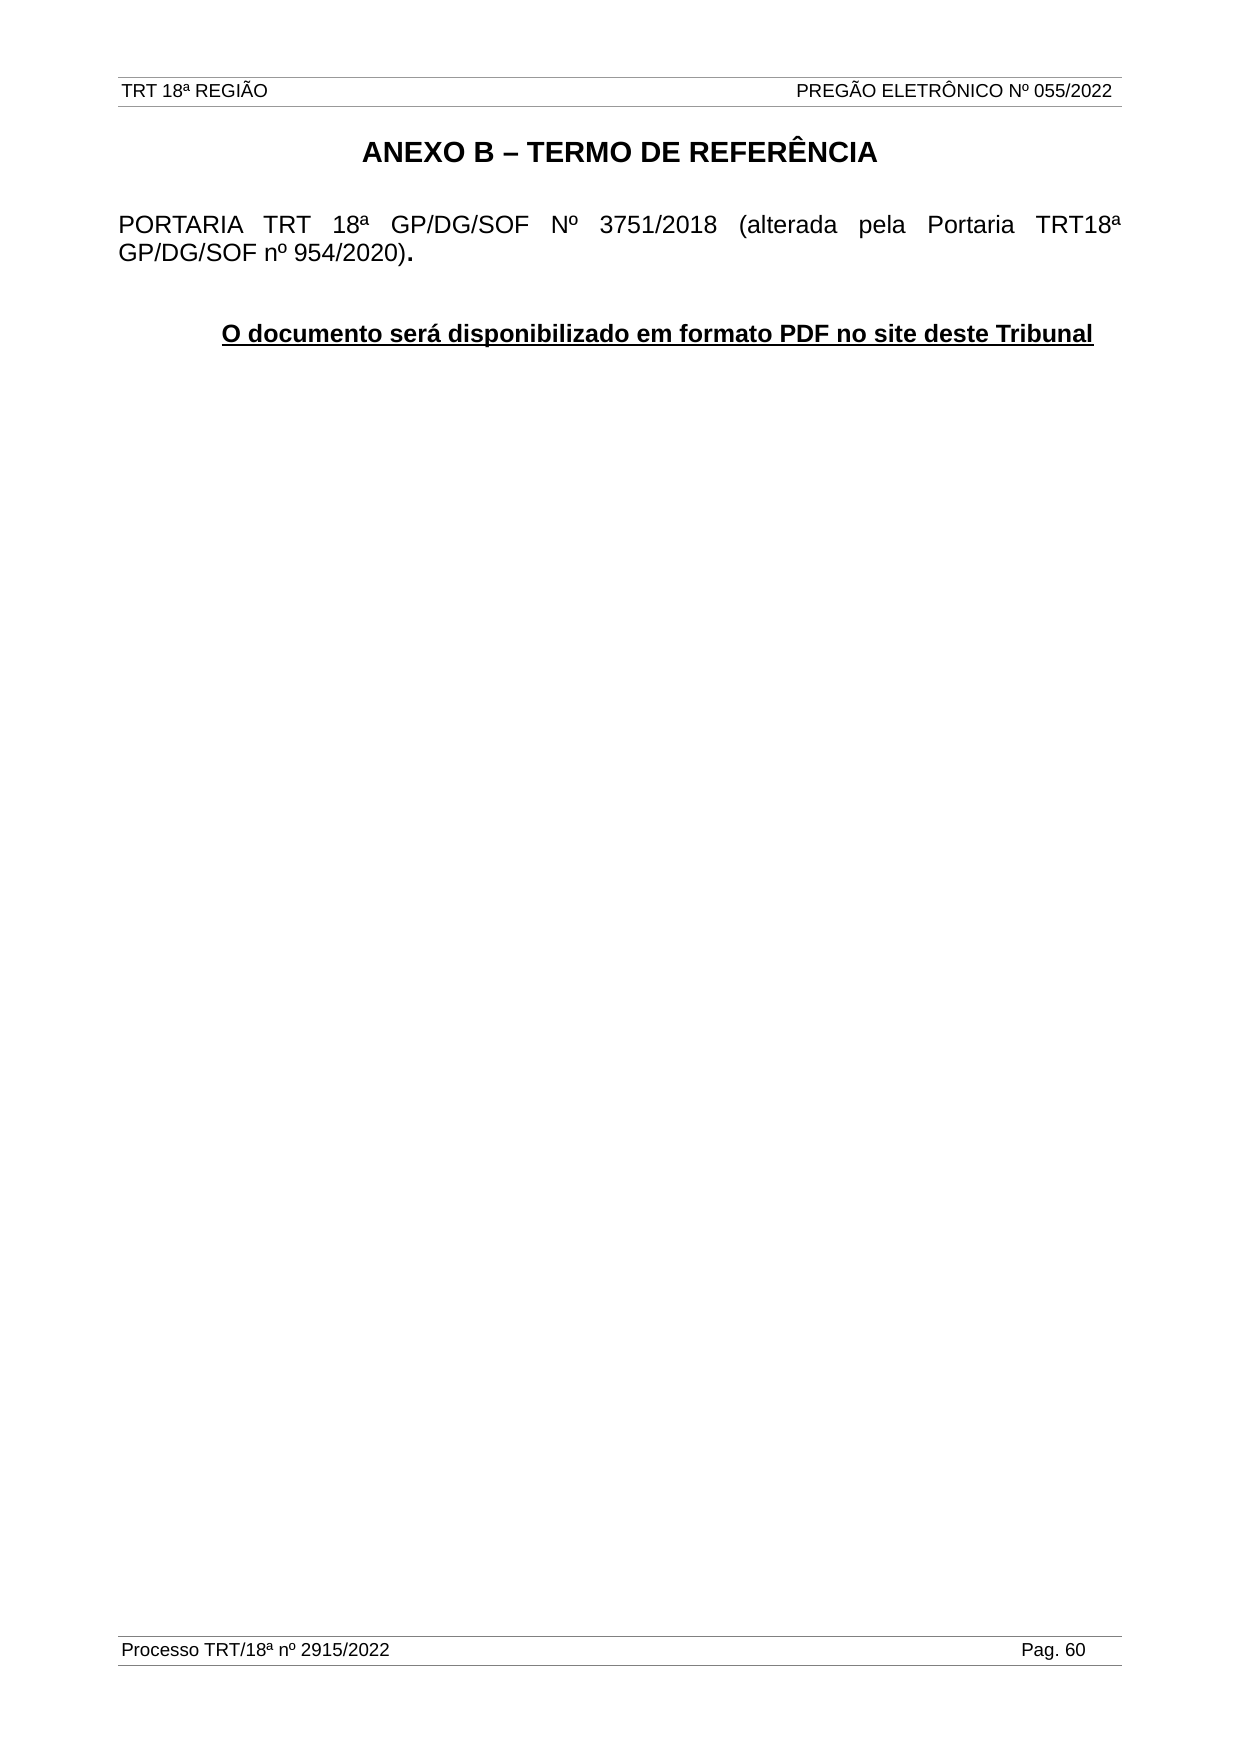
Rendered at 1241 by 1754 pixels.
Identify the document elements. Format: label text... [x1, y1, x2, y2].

text ANEXO B – TERMO DE REFERÊNCIA [118, 136, 1122, 169]
text O documento será disponibilizado em formato PDF no site deste Tribunal [193, 319, 1122, 348]
text PORTARIA TRT 18ª GP/DG/SOF Nº 3751/2018 (alterada pela Portaria TRT18ª GP/DG/SOF nº 954/2020). [118, 209, 1122, 267]
